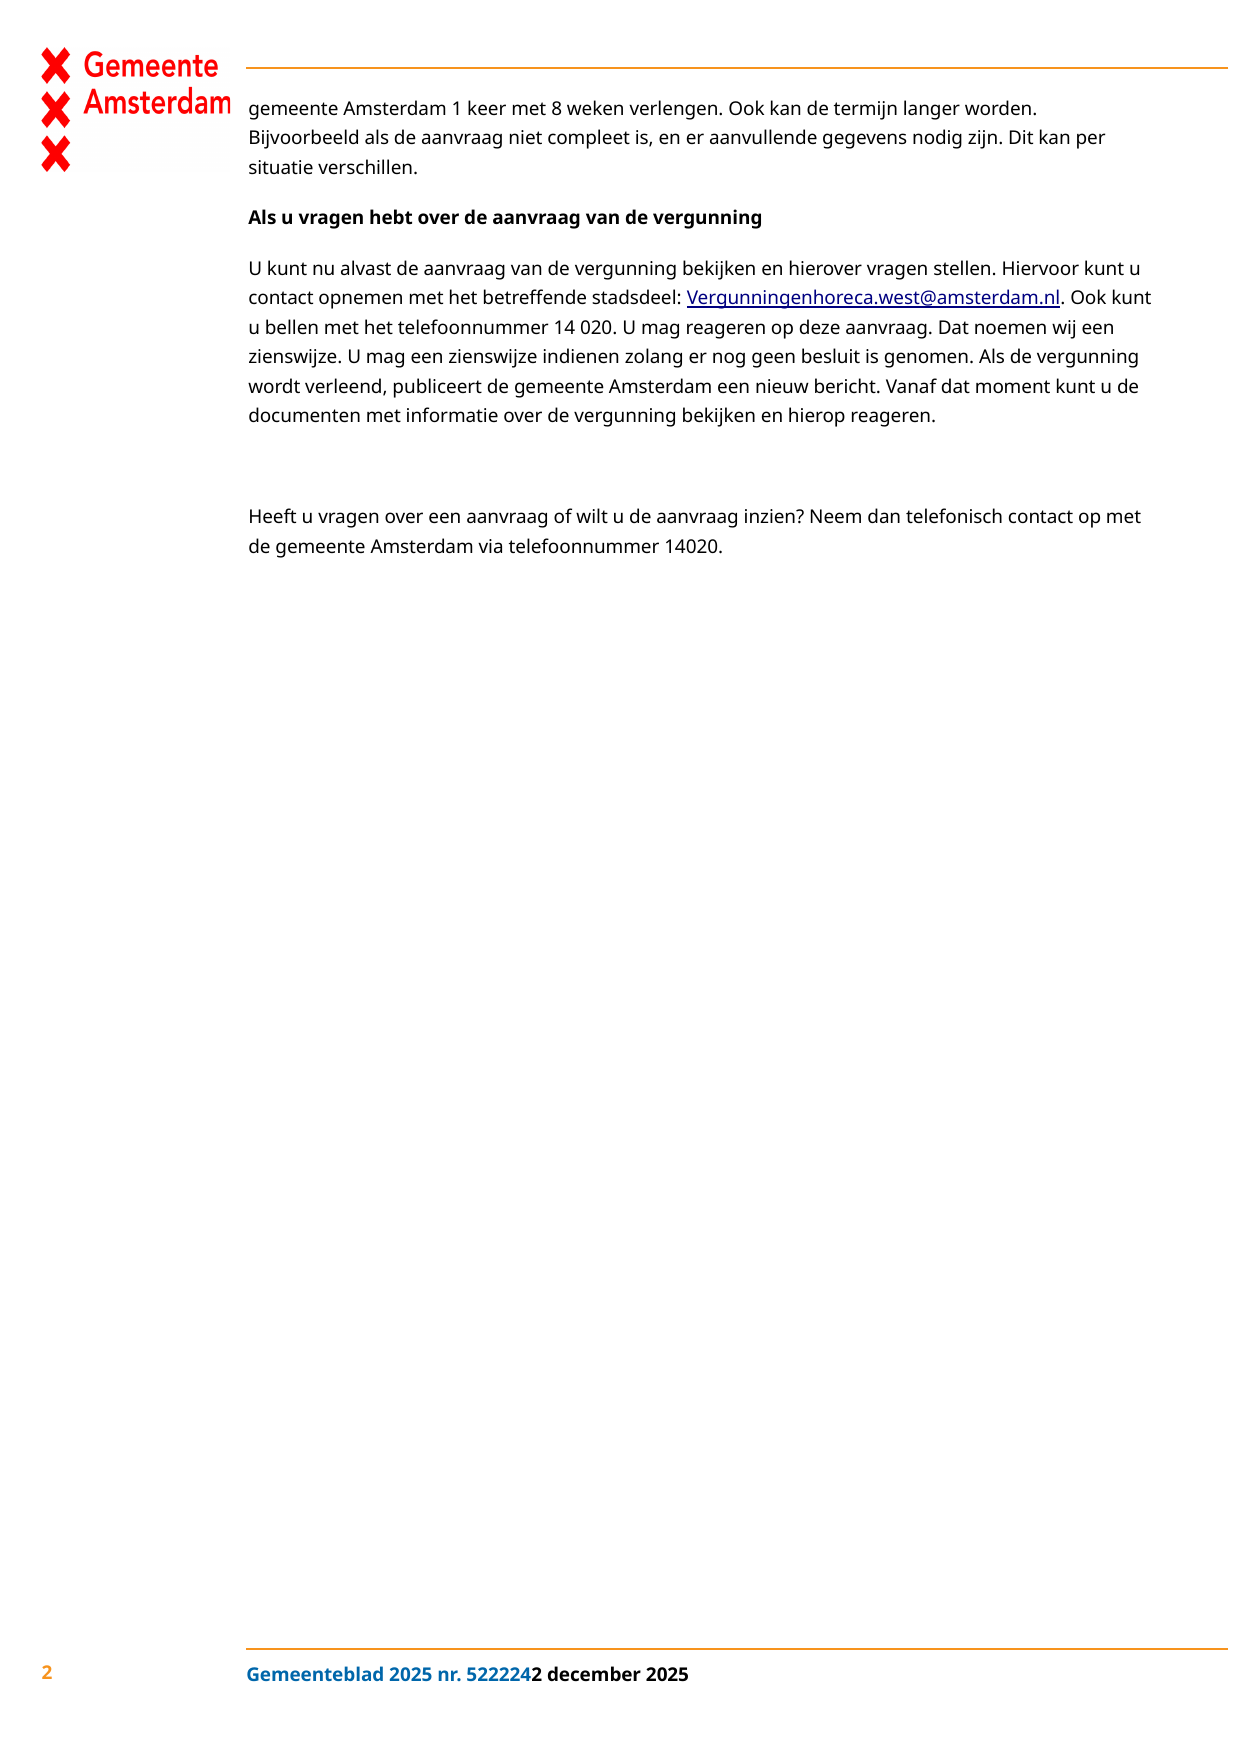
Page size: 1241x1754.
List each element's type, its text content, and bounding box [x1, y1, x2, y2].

text Heeft u vragen over een aanvraag of wilt u de aanvraag inzien? Neem dan telefonisch contact op met de gemeente Amsterdam via telefoonnummer 14020. [248, 503, 1152, 559]
text U kunt nu alvast de aanvraag van de vergunning bekijken en hierover vragen stellen. Hiervoor kunt u contact opnemen met het betreffende stadsdeel: Vergunningenhoreca.west@amsterdam.nl. Ook kunt u bellen met het telefoonnummer 14 020. U mag reageren op deze aanvraag. Dat noemen wij een zienswijze. U mag een zienswijze indienen zolang er nog geen besluit is genomen. Als de vergunning wordt verleend, publiceert de gemeente Amsterdam een nieuw bericht. Vanaf dat moment kunt u de documenten met informatie over de vergunning bekijken en hierop reageren. [248, 255, 1152, 428]
text gemeente Amsterdam 1 keer met 8 weken verlengen. Ook kan de termijn langer worden. Bijvoorbeeld als de aanvraag niet compleet is, en er aanvullende gegevens nodig zijn. Dit kan per situatie verschillen. [248, 95, 1152, 180]
picture [41, 47, 231, 172]
text Als u vragen hebt over de aanvraag van de vergunning [248, 204, 1152, 230]
